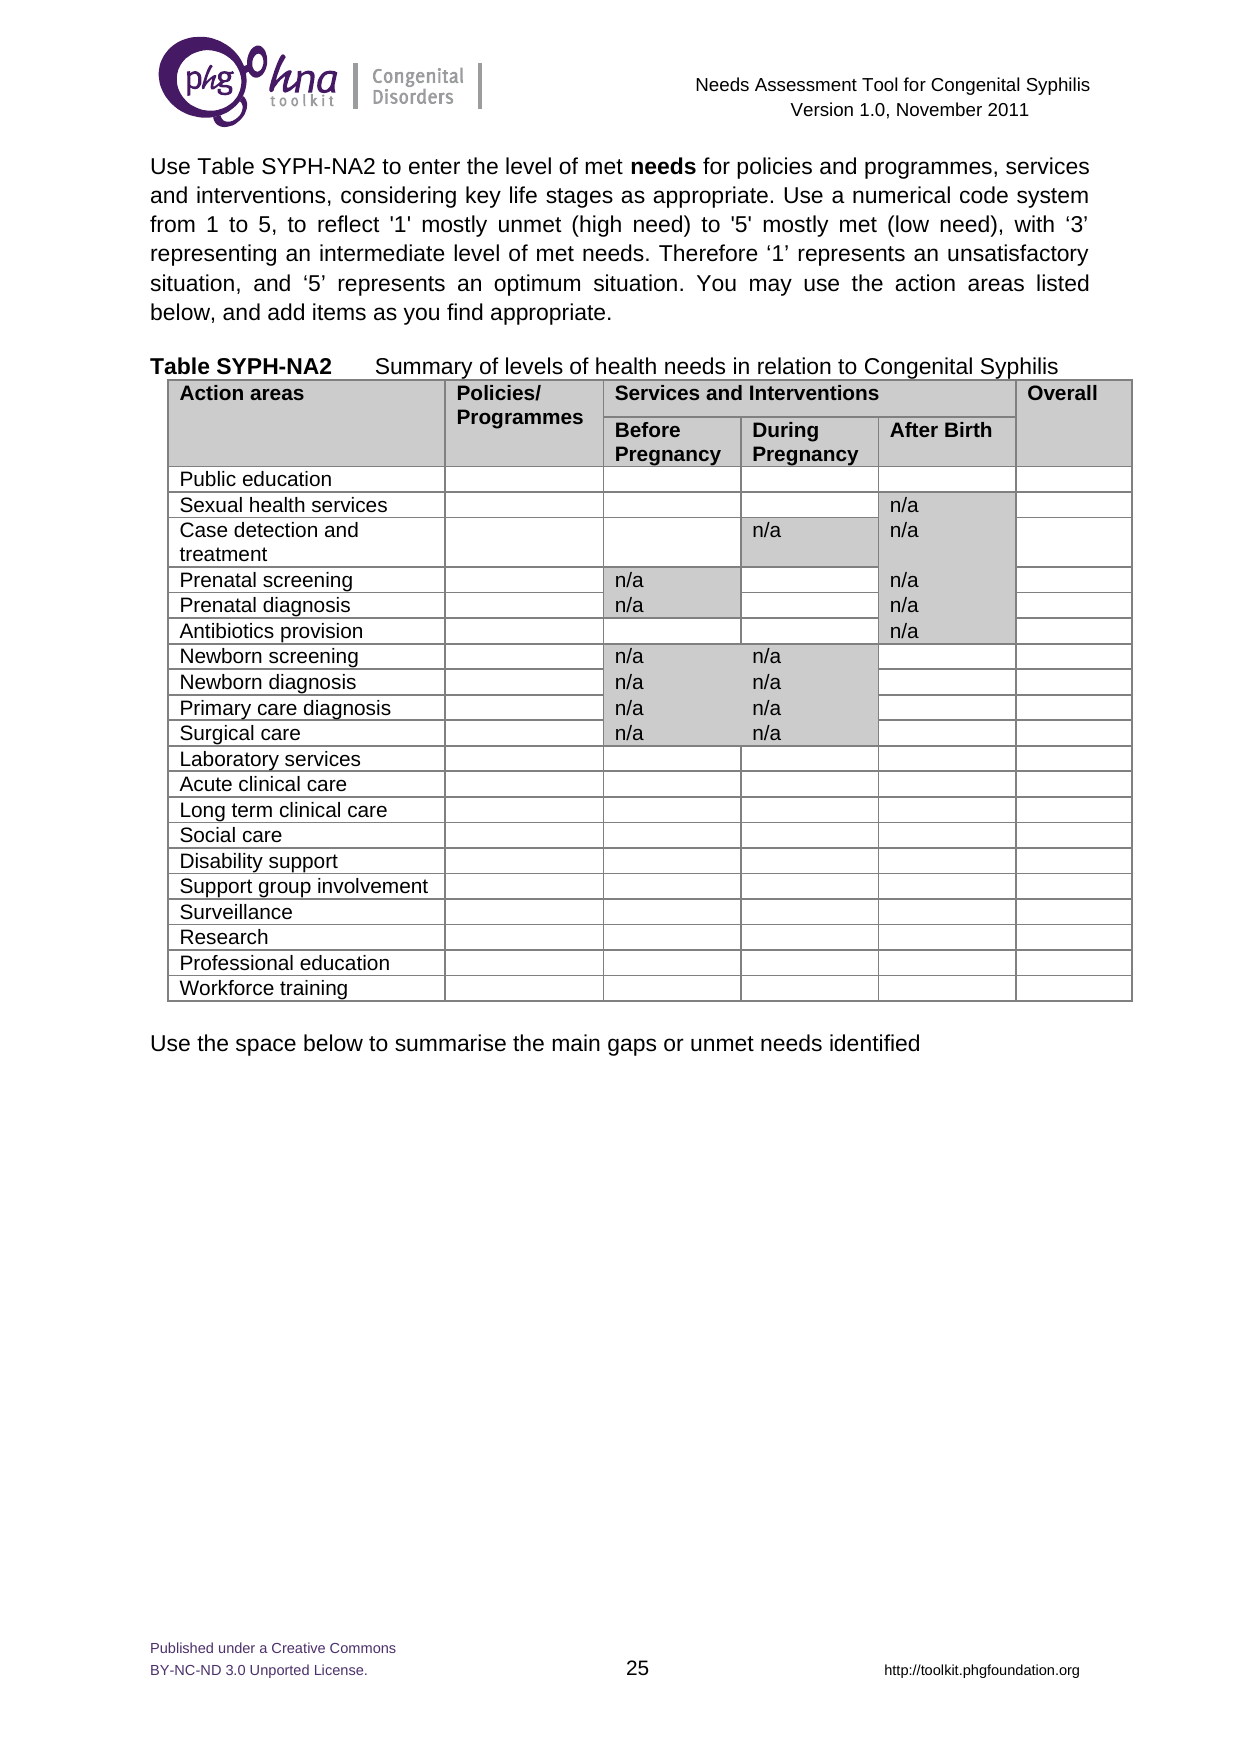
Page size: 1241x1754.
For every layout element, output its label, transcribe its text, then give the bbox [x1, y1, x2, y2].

table_cell n/a [604, 694, 741, 719]
table_cell [604, 798, 740, 821]
table_cell [446, 823, 603, 847]
table_cell [879, 925, 1015, 949]
table_cell [446, 619, 603, 643]
table_cell Before Pregnancy [604, 418, 740, 466]
table_cell [1017, 721, 1131, 745]
table_cell [446, 467, 603, 491]
table_cell Long term clinical care [169, 798, 444, 821]
table_cell [879, 951, 1015, 974]
table_cell [879, 467, 1015, 491]
table_cell [742, 467, 878, 491]
table_cell [742, 900, 878, 923]
table_cell [879, 670, 1015, 694]
table_header Overall [1017, 381, 1131, 466]
table_cell n/a [604, 668, 741, 694]
table_cell n/a [604, 568, 740, 592]
table_cell [604, 493, 740, 517]
table_cell [1017, 951, 1131, 974]
table_cell [604, 772, 740, 796]
table_cell Laboratory services [169, 747, 444, 770]
table_cell Disability support [169, 849, 444, 872]
table_cell Workforce training [169, 976, 444, 1000]
table_cell Newborn screening [169, 645, 444, 668]
table_cell [742, 798, 878, 821]
table_cell Surveillance [169, 900, 444, 923]
table_cell Primary care diagnosis [169, 696, 444, 719]
table_cell [742, 874, 878, 898]
table_cell [1017, 619, 1131, 643]
table_header Policies/ Programmes [446, 381, 603, 466]
table_cell [879, 645, 1015, 668]
table_cell [1017, 467, 1131, 491]
table_cell Research [169, 925, 444, 949]
table_cell [604, 467, 740, 491]
table_cell Antibiotics provision [169, 619, 444, 643]
table_cell [604, 874, 740, 898]
table_cell [742, 593, 878, 617]
table_cell Social care [169, 823, 444, 847]
table_cell [446, 568, 603, 592]
table_cell [1017, 696, 1131, 719]
table_cell During Pregnancy [742, 418, 878, 466]
table_cell [1017, 568, 1131, 592]
table_cell [604, 619, 740, 643]
table_cell [446, 874, 603, 898]
table_cell [604, 823, 740, 847]
table_cell [742, 619, 878, 643]
table_cell [1017, 645, 1131, 668]
table_cell [879, 874, 1015, 898]
table_cell [742, 568, 878, 592]
table_cell [446, 593, 603, 617]
table_cell [604, 518, 740, 566]
table_cell [604, 747, 740, 770]
table_cell [1017, 874, 1131, 898]
table_cell [879, 976, 1015, 1000]
subtitle Table SYPH-NA2 Summary of levels of health needs in relation to Congenital Syphilis [150, 350, 1090, 379]
table_cell Sexual health services [169, 493, 444, 517]
table_cell [446, 645, 603, 668]
table_cell [604, 976, 740, 1000]
table_cell [446, 747, 603, 770]
table_cell [446, 518, 603, 566]
table_cell [446, 696, 603, 719]
table_cell [879, 849, 1015, 872]
table_cell Acute clinical care [169, 772, 444, 796]
table_cell [446, 849, 603, 872]
table_header Services and Interventions [604, 381, 1015, 416]
subtitle Use the space below to summarise the main gaps or unmet needs identified [150, 1027, 1090, 1056]
table_cell n/a [879, 493, 1015, 517]
table_cell n/a [879, 592, 1015, 617]
table_cell [1017, 493, 1131, 517]
table_cell [1017, 976, 1131, 1000]
table_cell [604, 951, 740, 974]
table_cell [879, 772, 1015, 796]
table_cell n/a [879, 617, 1015, 643]
table_cell n/a [741, 694, 878, 719]
table_cell [604, 900, 740, 923]
table_cell Newborn diagnosis [169, 670, 444, 694]
table_cell n/a [879, 517, 1015, 566]
table_cell Case detection and treatment [169, 518, 444, 566]
table_cell [879, 721, 1015, 745]
table_header Action areas [169, 381, 444, 466]
table_cell [446, 721, 603, 745]
table_cell [742, 925, 878, 949]
table_cell [1017, 772, 1131, 796]
table_cell [1017, 518, 1131, 566]
table_cell Support group involvement [169, 874, 444, 898]
table_cell [446, 798, 603, 821]
table_cell [1017, 798, 1131, 821]
table_cell [879, 823, 1015, 847]
table_cell [742, 823, 878, 847]
table_cell [742, 772, 878, 796]
table_cell Public education [169, 467, 444, 491]
table_cell n/a [741, 719, 878, 745]
table_cell [1017, 849, 1131, 872]
table_cell [1017, 925, 1131, 949]
table_cell [879, 900, 1015, 923]
table_cell [604, 925, 740, 949]
table_cell Prenatal screening [169, 568, 444, 592]
table_cell [742, 976, 878, 1000]
table_cell [446, 925, 603, 949]
table_cell n/a [604, 645, 741, 668]
table_cell Prenatal diagnosis [169, 593, 444, 617]
table_cell [1017, 670, 1131, 694]
table_cell n/a [741, 645, 878, 668]
table_cell [446, 670, 603, 694]
table_cell [742, 747, 878, 770]
table_cell n/a [604, 719, 741, 745]
table_cell [1017, 593, 1131, 617]
table_cell [1017, 900, 1131, 923]
table_cell n/a [879, 566, 1015, 592]
table_cell [446, 493, 603, 517]
text Use Table SYPH-NA2 to enter the level of met needs for policies and programmes, services and interventions, considering key life stages as appropriate. Use a numerical code system from 1 to 5, to reflect '1' mostly unmet (high need) to '5' mostly met (low need), with ‘3’ representing an intermediate level of met needs. Therefore ‘1’ represents an unsatisfactory situation, and ‘5’ represents an optimum situation. You may use the action areas listed below, and add items as you find appropriate. [150, 150, 1090, 325]
table_cell After Birth [879, 418, 1015, 466]
table_cell [742, 951, 878, 974]
table_cell n/a [604, 592, 740, 617]
table_cell [742, 493, 878, 517]
table_cell [446, 951, 603, 974]
table_cell [1017, 823, 1131, 847]
table_cell [879, 747, 1015, 770]
table_cell [446, 772, 603, 796]
table_cell [1017, 747, 1131, 770]
table_cell [742, 849, 878, 872]
table_cell [604, 849, 740, 872]
table_cell [879, 696, 1015, 719]
table_cell Surgical care [169, 721, 444, 745]
table_cell [879, 798, 1015, 821]
table_cell [446, 976, 603, 1000]
table_cell n/a [741, 668, 878, 694]
table_cell Professional education [169, 951, 444, 974]
table_cell [446, 900, 603, 923]
table_cell n/a [742, 518, 878, 566]
